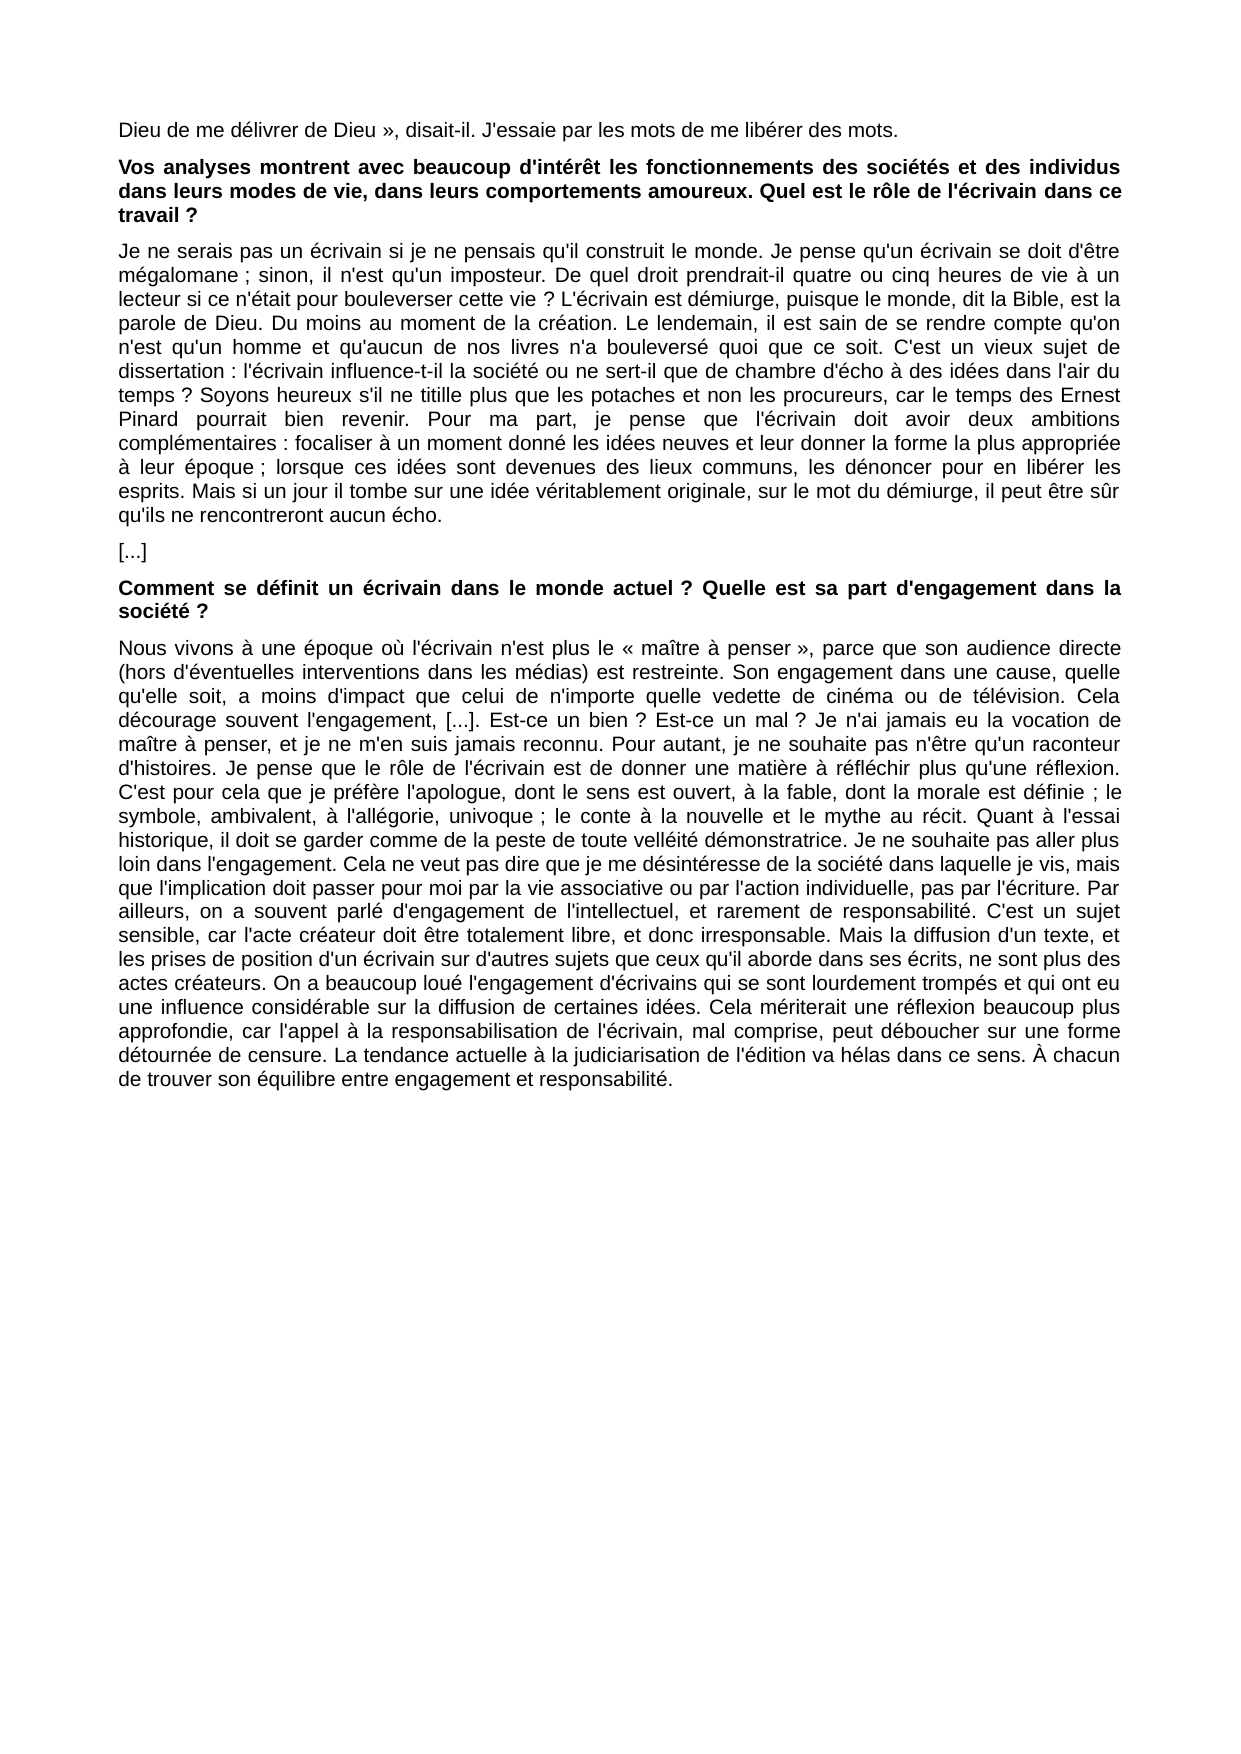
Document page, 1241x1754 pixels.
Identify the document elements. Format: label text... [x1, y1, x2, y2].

text Comment se définit un écrivain dans le monde actuel ? Quelle est sa part d'engagement dans la société ? [118, 575, 1122, 623]
text Nous vivons à une époque où l'écrivain n'est plus le « maître à penser », parce que son audience directe (hors d'éventuelles interventions dans les médias) est restreinte. Son engagement dans une cause, quelle qu'elle soit, a moins d'impact que celui de n'importe quelle vedette de cinéma ou de télévision. Cela décourage souvent l'engagement, [...]. Est-ce un bien ? Est-ce un mal ? Je n'ai jamais eu la vocation de maître à penser, et je ne m'en suis jamais reconnu. Pour autant, je ne souhaite pas n'être qu'un raconteur d'histoires. Je pense que le rôle de l'écrivain est de donner une matière à réfléchir plus qu'une réflexion. C'est pour cela que je préfère l'apologue, dont le sens est ouvert, à la fable, dont la morale est définie ; le symbole, ambivalent, à l'allégorie, univoque ; le conte à la nouvelle et le mythe au récit. Quant à l'essai historique, il doit se garder comme de la peste de toute velléité démonstratrice. Je ne souhaite pas aller plus loin dans l'engagement. Cela ne veut pas dire que je me désintéresse de la société dans laquelle je vis, mais que l'implication doit passer pour moi par la vie associative ou par l'action individuelle, pas par l'écriture. Par ailleurs, on a souvent parlé d'engagement de l'intellectuel, et rarement de responsabilité. C'est un sujet sensible, car l'acte créateur doit être totalement libre, et donc irresponsable. Mais la diffusion d'un texte, et les prises de position d'un écrivain sur d'autres sujets que ceux qu'il aborde dans ses écrits, ne sont plus des actes créateurs. On a beaucoup loué l'engagement d'écrivains qui se sont lourdement trompés et qui ont eu une influence considérable sur la diffusion de certaines idées. Cela mériterait une réflexion beaucoup plus approfondie, car l'appel à la responsabilisation de l'écrivain, mal comprise, peut déboucher sur une forme détournée de censure. La tendance actuelle à la judiciarisation de l'édition va hélas dans ce sens. À chacun de trouver son équilibre entre engagement et responsabilité. [118, 636, 1122, 1091]
text [...] [118, 539, 1122, 563]
text Dieu de me délivrer de Dieu », disait-il. J'essaie par les mots de me libérer des mots. [118, 118, 1122, 142]
text Vos analyses montrent avec beaucoup d'intérêt les fonctionnements des sociétés et des individus dans leurs modes de vie, dans leurs comportements amoureux. Quel est le rôle de l'écrivain dans ce travail ? [118, 154, 1122, 226]
text Je ne serais pas un écrivain si je ne pensais qu'il construit le monde. Je pense qu'un écrivain se doit d'être mégalomane ; sinon, il n'est qu'un imposteur. De quel droit prendrait-il quatre ou cinq heures de vie à un lecteur si ce n'était pour bouleverser cette vie ? L'écrivain est démiurge, puisque le monde, dit la Bible, est la parole de Dieu. Du moins au moment de la création. Le lendemain, il est sain de se rendre compte qu'on n'est qu'un homme et qu'aucun de nos livres n'a bouleversé quoi que ce soit. C'est un vieux sujet de dissertation : l'écrivain influence-t-il la société ou ne sert-il que de chambre d'écho à des idées dans l'air du temps ? Soyons heureux s'il ne titille plus que les potaches et non les procureurs, car le temps des Ernest Pinard pourrait bien revenir. Pour ma part, je pense que l'écrivain doit avoir deux ambitions complémentaires : focaliser à un moment donné les idées neuves et leur donner la forme la plus appropriée à leur époque ; lorsque ces idées sont devenues des lieux communs, les dénoncer pour en libérer les esprits. Mais si un jour il tombe sur une idée véritablement originale, sur le mot du démiurge, il peut être sûr qu'ils ne rencontreront aucun écho. [118, 239, 1122, 526]
